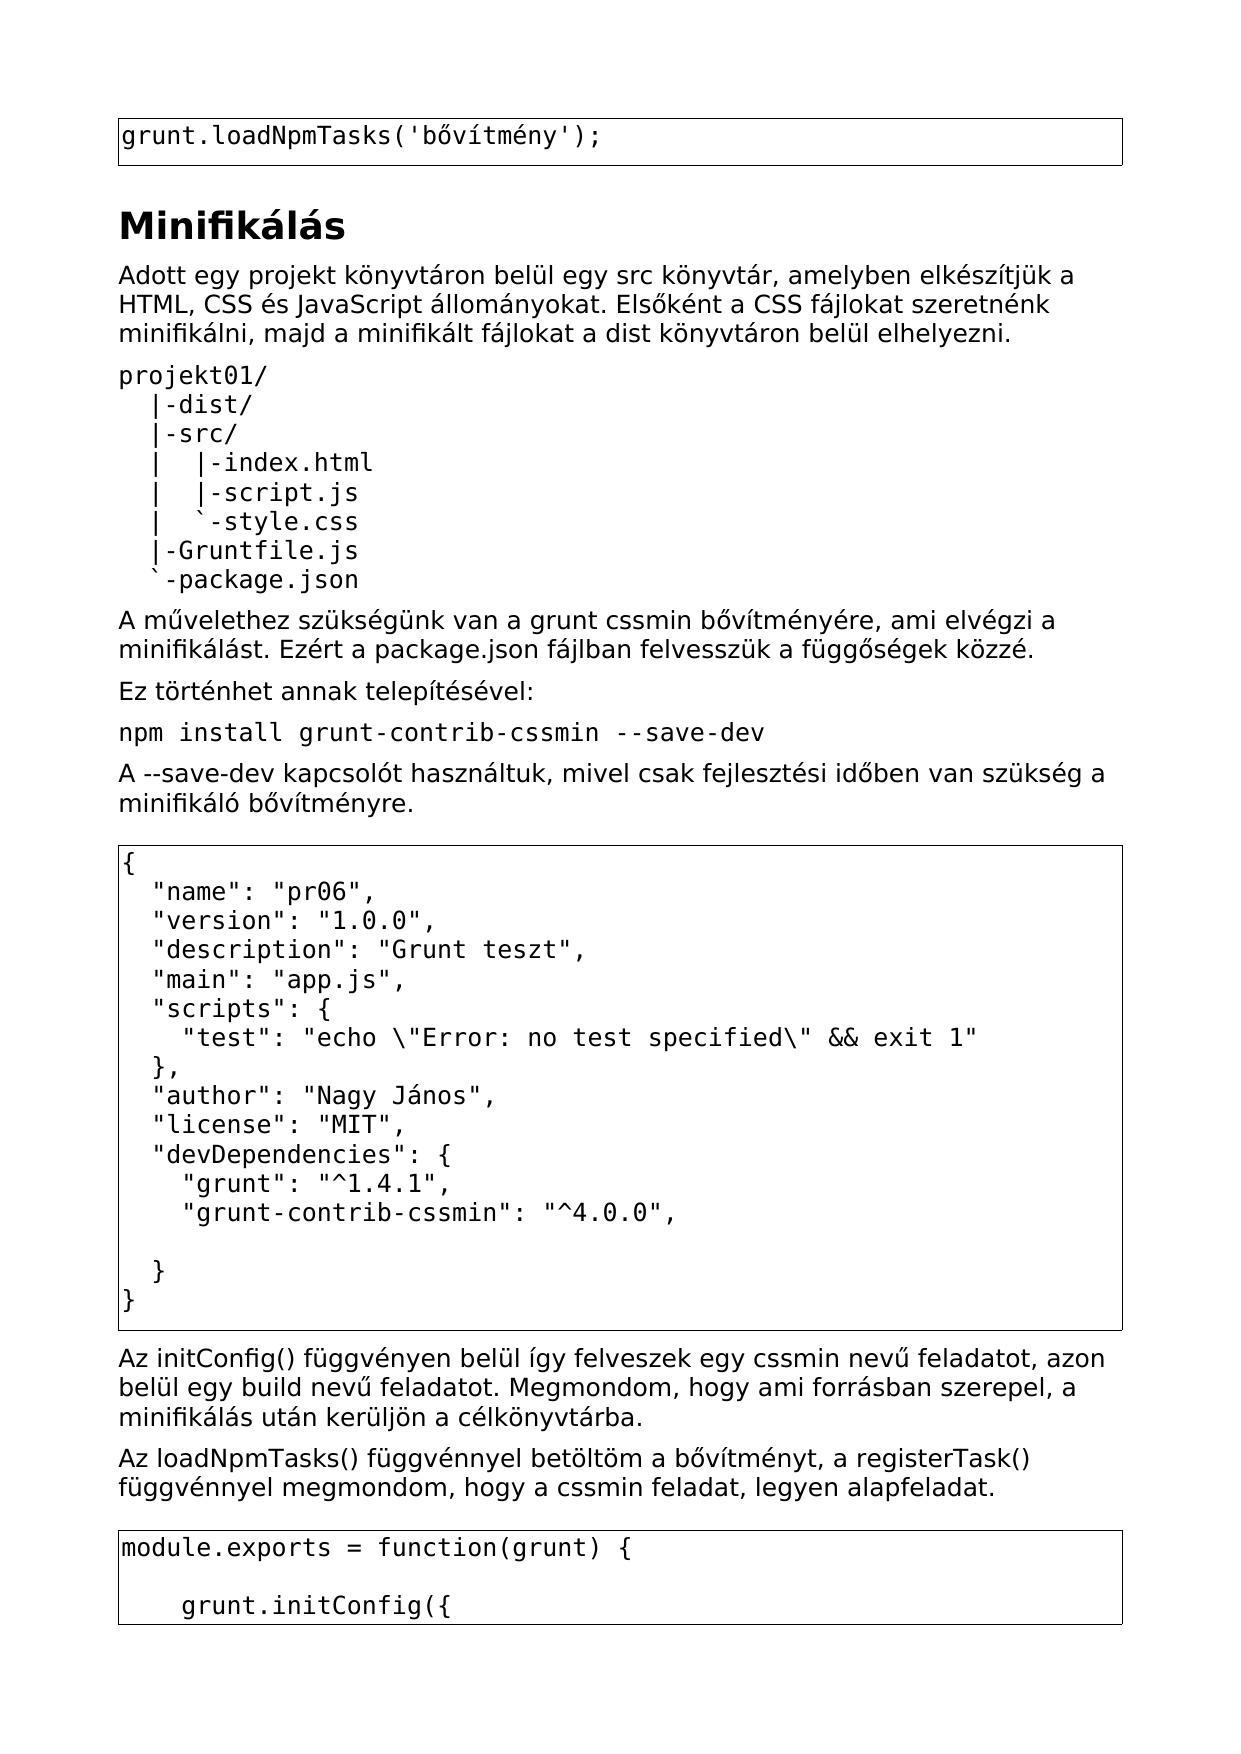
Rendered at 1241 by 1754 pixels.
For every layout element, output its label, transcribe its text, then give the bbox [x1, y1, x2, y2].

text A --save-dev kapcsolót használtuk, mivel csak fejlesztési időben van szükség a minifikáló bővítményre. [118, 759, 1122, 818]
text npm install grunt-contrib-cssmin --save-dev [118, 719, 1122, 748]
text Az loadNpmTasks() függvénnyel betöltöm a bővítményt, a registerTask() függvénnyel megmondom, hogy a cssmin feladat, legyen alapfeladat. [118, 1444, 1122, 1503]
table_header grunt.loadNpmTasks('bővítmény'); [119, 119, 1122, 165]
subtitle Minifikálás [118, 205, 1122, 248]
text projekt01/ |-dist/ |-src/ | |-index.html | |-script.js | `-style.css |-Gruntfile.js `-package.json [118, 361, 1122, 594]
table_header module.exports = function(grunt) { grunt.initConfig({ [119, 1531, 1122, 1623]
text Az initConfig() függvényen belül így felveszek egy cssmin nevű feladatot, azon belül egy build nevű feladatot. Megmondom, hogy ami forrásban szerepel, a minifikálás után kerüljön a célkönyvtárba. [118, 1344, 1122, 1432]
text Ez történhet annak telepítésével: [118, 677, 1122, 706]
text Adott egy projekt könyvtáron belül egy src könyvtár, amelyben elkészítjük a HTML, CSS és JavaScript állományokat. Elsőként a CSS fájlokat szeretnénk minifikálni, majd a minifikált fájlokat a dist könyvtáron belül elhelyezni. [118, 261, 1122, 348]
text A művelethez szükségünk van a grunt cssmin bővítményére, ami elvégzi a minifikálást. Ezért a package.json fájlban felvesszük a függőségek közzé. [118, 606, 1122, 664]
table_header { "name": "pr06", "version": "1.0.0", "description": "Grunt teszt", "main": "app.js", "scripts": { "test": "echo \"Error: no test specified\" && exit 1" }, "author": "Nagy János", "license": "MIT", "devDependencies": { "grunt": "^1.4.1", "grunt-contrib-cssmin": "^4.0.0", } } [119, 846, 1122, 1329]
